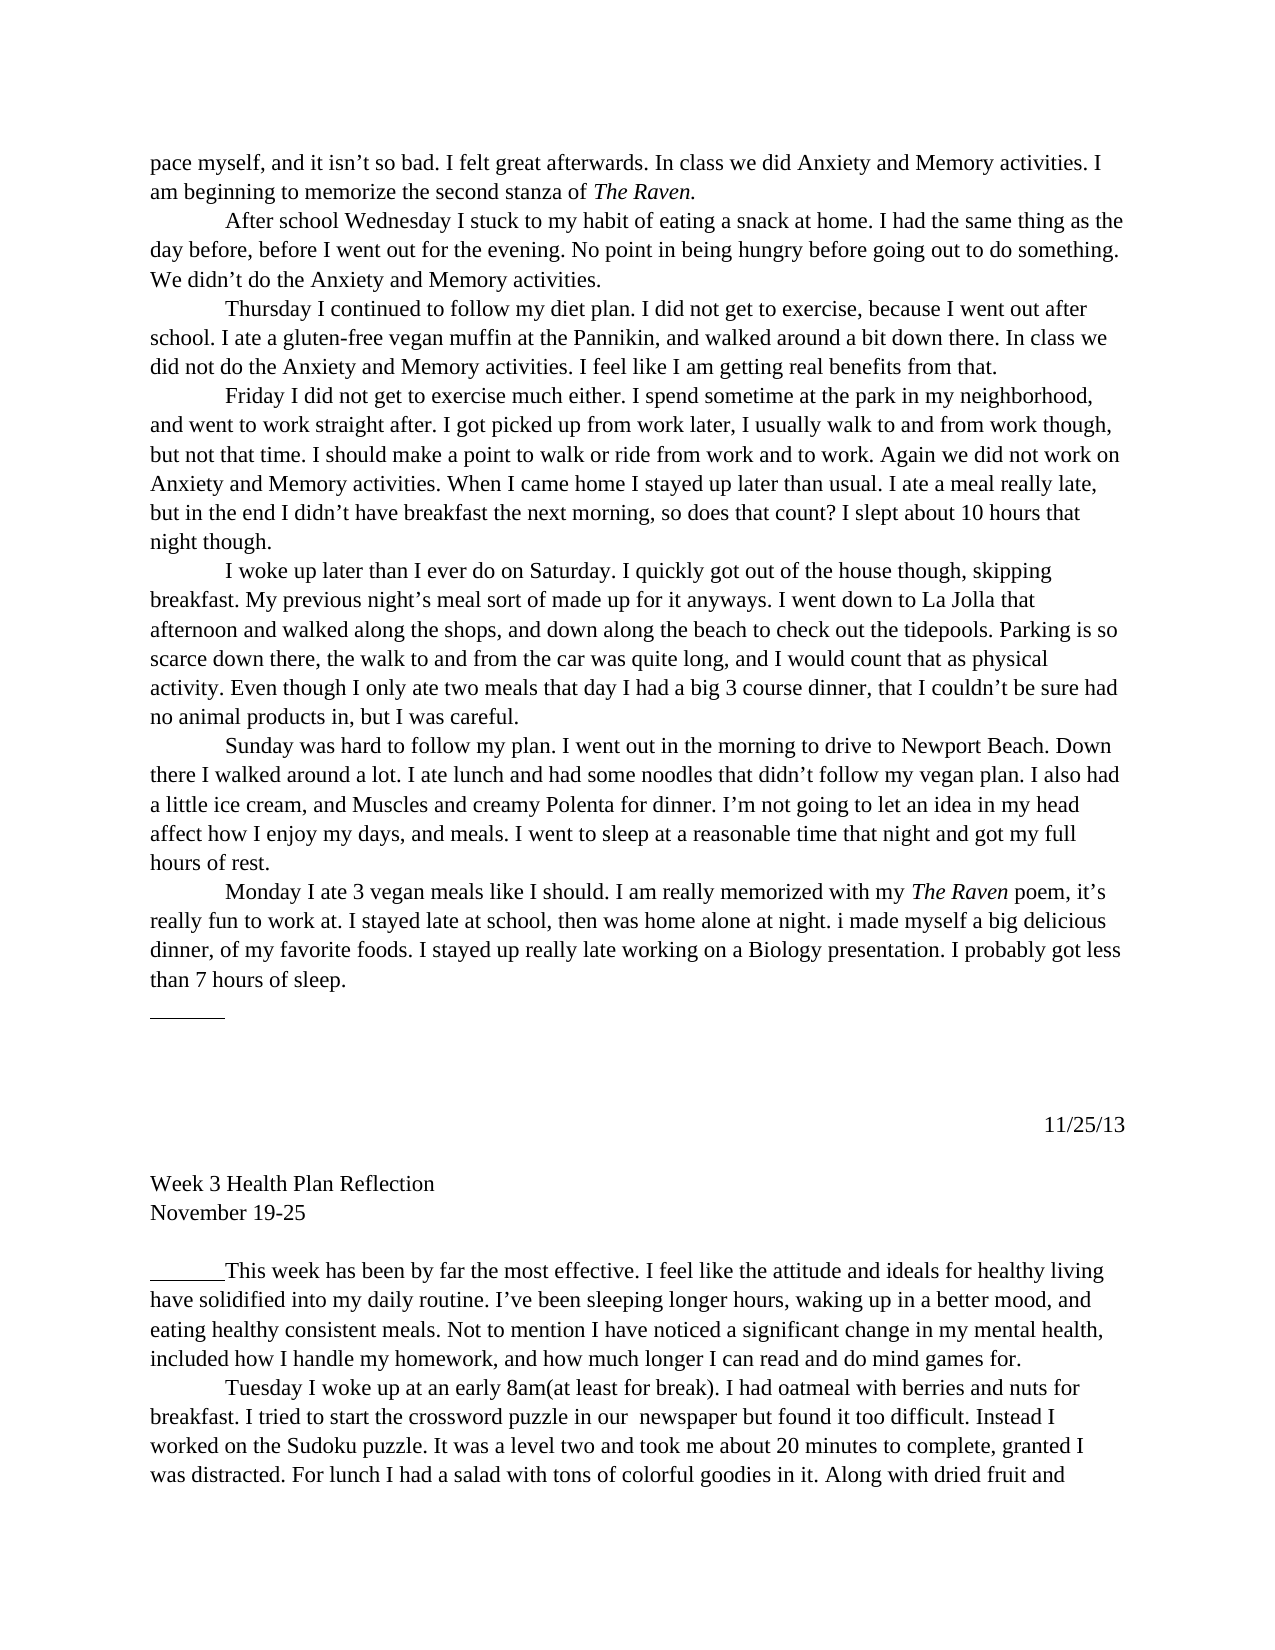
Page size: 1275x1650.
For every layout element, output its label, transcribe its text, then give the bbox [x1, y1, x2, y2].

text Friday I did not get to exercise much either. I spend sometime at the park in my neighborhood, and went to work straight after. I got picked up from work later, I usually walk to and from work though, but not that time. I should make a point to walk or ride from work and to work. Again we did not work on Anxiety and Memory activities. When I came home I stayed up later than usual. I ate a meal really late, but in the end I didn’t have breakfast the next morning, so does that count? I slept about 10 hours that night though. [150, 383, 1125, 554]
text pace myself, and it isn’t so bad. I felt great afterwards. In class we did Anxiety and Memory activities. I am beginning to memorize the second stanza of The Raven. [150, 150, 1125, 204]
text Sunday was hard to follow my plan. I went out in the morning to drive to Newport Beach. Down there I walked around a lot. I ate lunch and had some noodles that didn’t follow my vegan plan. I also had a little ice cream, and Muscles and creamy Polenta for dinner. I’m not going to let an idea in my head affect how I enjoy my days, and meals. I went to sleep at a reasonable time that night and got my full hours of rest. [150, 733, 1125, 875]
text November 19-25 [150, 1200, 1125, 1225]
text Thursday I continued to follow my diet plan. I did not get to exercise, because I went out after school. I ate a gluten-free vegan muffin at the Pannikin, and walked around a bit down there. In class we did not do the Anxiety and Memory activities. I feel like I am getting real benefits from that. [150, 296, 1125, 379]
text 11/25/13 [150, 1112, 1125, 1138]
text After school Wednesday I stuck to my habit of eating a snack at home. I had the same thing as the day before, before I went out for the evening. No point in being hungry before going out to do something. We didn’t do the Anxiety and Memory activities. [150, 208, 1125, 292]
text This week has been by far the most effective. I feel like the attitude and ideals for healthy living have solidified into my daily routine. I’ve been sleeping longer hours, waking up in a better mood, and eating healthy consistent meals. Not to mention I have noticed a significant change in my mental health, included how I handle my homework, and how much longer I can read and do mind games for. [150, 1258, 1125, 1371]
text Monday I ate 3 vegan meals like I should. I am really memorized with my The Raven poem, it’s really fun to work at. I stayed late at school, then was home alone at night. i made myself a big delicious dinner, of my favorite foods. I stayed up really late working on a Biology presentation. I probably got less than 7 hours of sleep. [150, 879, 1125, 992]
text Week 3 Health Plan Reflection [150, 1171, 1125, 1196]
text Tuesday I woke up at an early 8am(at least for break). I had oatmeal with berries and nuts for breakfast. I tried to start the crossword puzzle in our newspaper but found it too difficult. Instead I worked on the Sudoku puzzle. It was a level two and took me about 20 minutes to complete, granted I was distracted. For lunch I had a salad with tons of colorful goodies in it. Along with dried fruit and [150, 1375, 1125, 1488]
text I woke up later than I ever do on Saturday. I quickly got out of the house though, skipping breakfast. My previous night’s meal sort of made up for it anyways. I went down to La Jolla that afternoon and walked along the shops, and down along the beach to check out the tidepools. Parking is so scarce down there, the walk to and from the car was quite long, and I would count that as physical activity. Even though I only ate two meals that day I had a big 3 course dinner, that I couldn’t be sure had no animal products in, but I was careful. [150, 558, 1125, 729]
